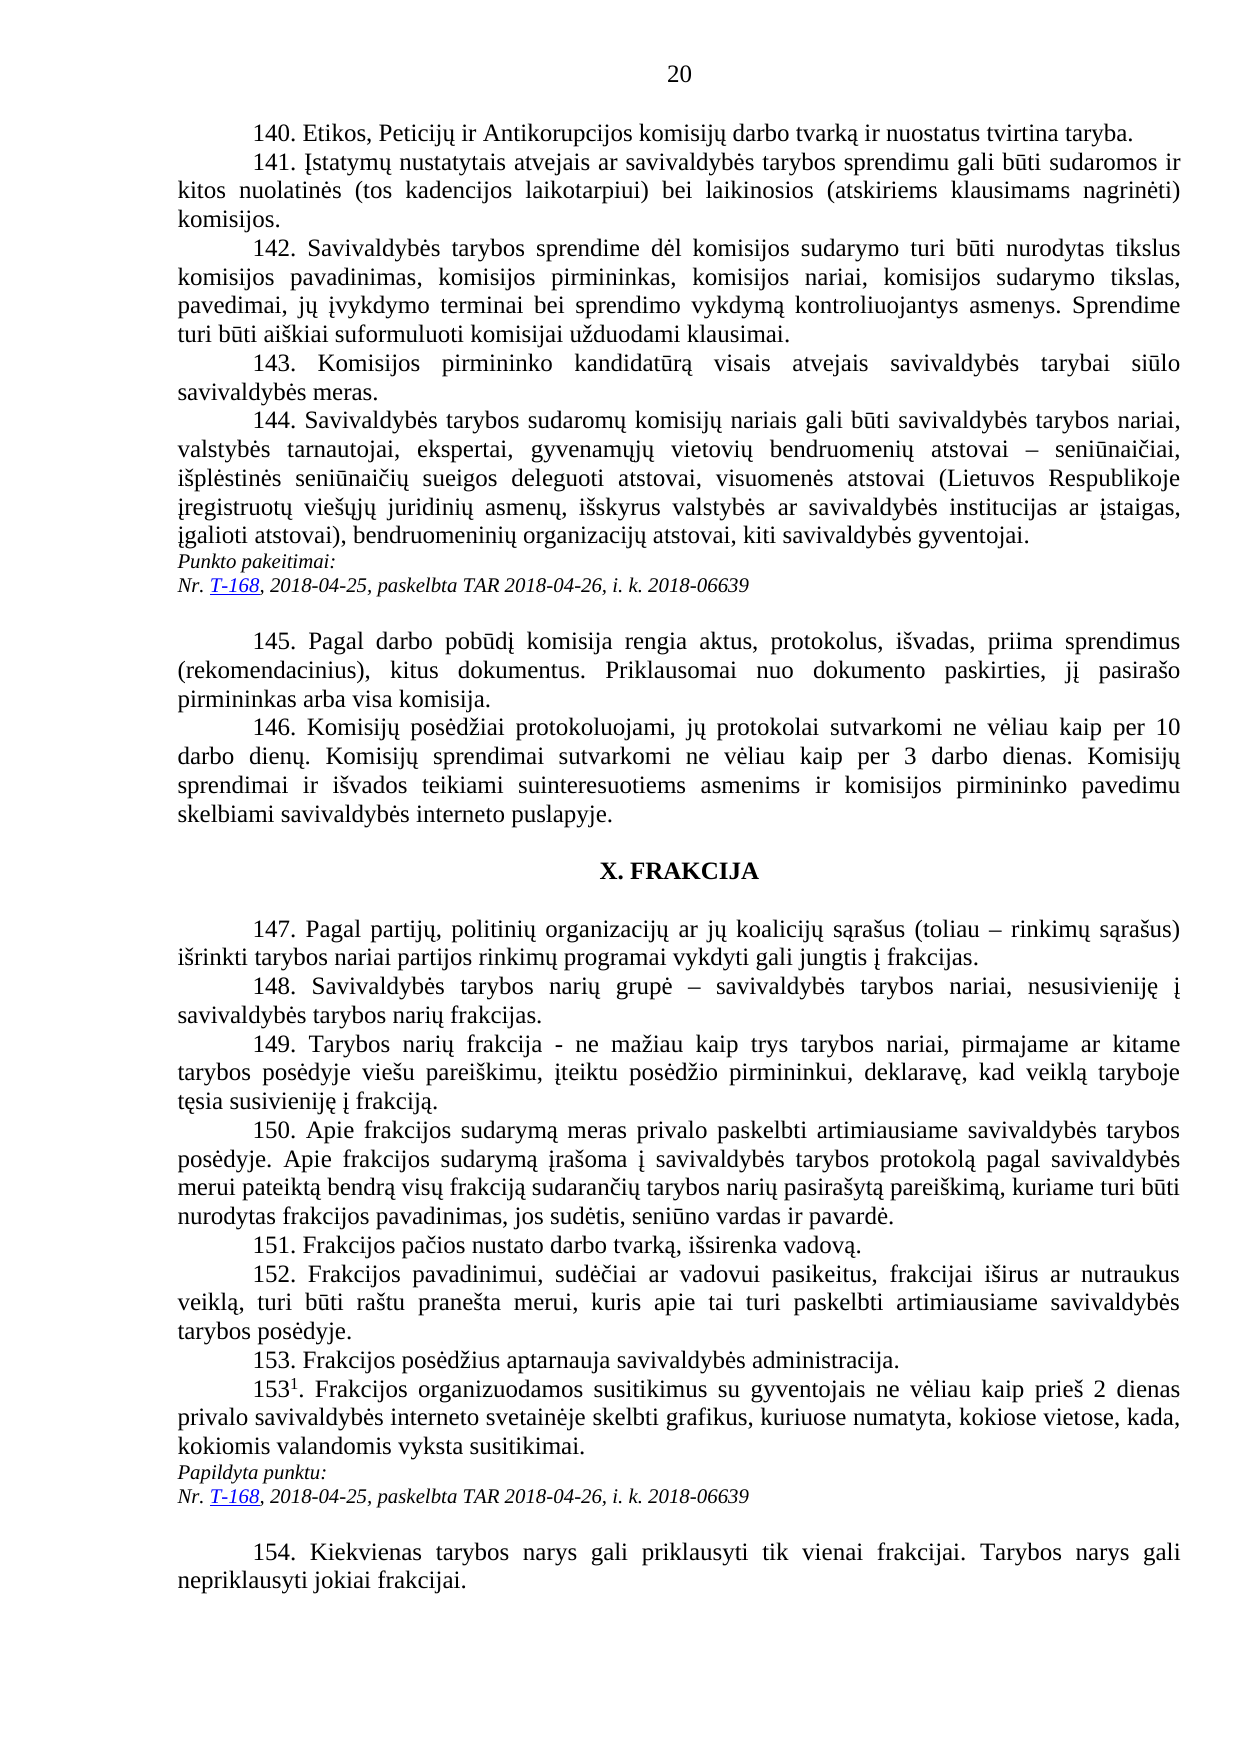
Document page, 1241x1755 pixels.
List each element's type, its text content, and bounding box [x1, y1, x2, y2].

text 148. Savivaldybės tarybos narių grupė – savivaldybės tarybos nariai, nesusivieniję į savivaldybės tarybos narių frakcijas. [177, 971, 1181, 1029]
text 145. Pagal darbo pobūdį komisija rengia aktus, protokolus, išvadas, priima sprendimus (rekomendacinius), kitus dokumentus. Priklausomai nuo dokumento paskirties, jį pasirašo pirmininkas arba visa komisija. [177, 626, 1181, 712]
text 1531. Frakcijos organizuodamos susitikimus su gyventojais ne vėliau kaip prieš 2 dienas privalo savivaldybės interneto svetainėje skelbti grafikus, kuriuose numatyta, kokiose vietose, kada, kokiomis valandomis vyksta susitikimai. [177, 1374, 1181, 1460]
text Nr. T-168, 2018-04-25, paskelbta TAR 2018-04-26, i. k. 2018-06639 [177, 1484, 1181, 1508]
text 146. Komisijų posėdžiai protokoluojami, jų protokolai sutvarkomi ne vėliau kaip per 10 darbo dienų. Komisijų sprendimai sutvarkomi ne vėliau kaip per 3 darbo dienas. Komisijų sprendimai ir išvados teikiami suinteresuotiems asmenims ir komisijos pirmininko pavedimu skelbiami savivaldybės interneto puslapyje. [177, 712, 1181, 827]
text X. FRAKCIJA [177, 856, 1181, 885]
text 151. Frakcijos pačios nustato darbo tvarką, išsirenka vadovą. [177, 1230, 1181, 1259]
text 149. Tarybos narių frakcija - ne mažiau kaip trys tarybos nariai, pirmajame ar kitame tarybos posėdyje viešu pareiškimu, įteiktu posėdžio pirmininkui, deklaravę, kad veiklą taryboje tęsia susivieniję į frakciją. [177, 1029, 1181, 1115]
text 153. Frakcijos posėdžius aptarnauja savivaldybės administracija. [177, 1345, 1181, 1374]
text 154. Kiekvienas tarybos narys gali priklausyti tik vienai frakcijai. Tarybos narys gali nepriklausyti jokiai frakcijai. [177, 1537, 1181, 1594]
text 141. Įstatymų nustatytais atvejais ar savivaldybės tarybos sprendimu gali būti sudaromos ir kitos nuolatinės (tos kadencijos laikotarpiui) bei laikinosios (atskiriems klausimams nagrinėti) komisijos. [177, 147, 1181, 233]
text 152. Frakcijos pavadinimui, sudėčiai ar vadovui pasikeitus, frakcijai iširus ar nutraukus veiklą, turi būti raštu pranešta merui, kuris apie tai turi paskelbti artimiausiame savivaldybės tarybos posėdyje. [177, 1259, 1181, 1345]
text 150. Apie frakcijos sudarymą meras privalo paskelbti artimiausiame savivaldybės tarybos posėdyje. Apie frakcijos sudarymą įrašoma į savivaldybės tarybos protokolą pagal savivaldybės merui pateiktą bendrą visų frakciją sudarančių tarybos narių pasirašytą pareiškimą, kuriame turi būti nurodytas frakcijos pavadinimas, jos sudėtis, seniūno vardas ir pavardė. [177, 1115, 1181, 1230]
text 140. Etikos, Peticijų ir Antikorupcijos komisijų darbo tvarką ir nuostatus tvirtina taryba. [177, 118, 1181, 147]
text 142. Savivaldybės tarybos sprendime dėl komisijos sudarymo turi būti nurodytas tikslus komisijos pavadinimas, komisijos pirmininkas, komisijos nariai, komisijos sudarymo tikslas, pavedimai, jų įvykdymo terminai bei sprendimo vykdymą kontroliuojantys asmenys. Sprendime turi būti aiškiai suformuluoti komisijai užduodami klausimai. [177, 233, 1181, 348]
text 143. Komisijos pirmininko kandidatūrą visais atvejais savivaldybės tarybai siūlo savivaldybės meras. [177, 348, 1181, 406]
text Nr. T-168, 2018-04-25, paskelbta TAR 2018-04-26, i. k. 2018-06639 [177, 573, 1181, 597]
text 144. Savivaldybės tarybos sudaromų komisijų nariais gali būti savivaldybės tarybos nariai, valstybės tarnautojai, ekspertai, gyvenamųjų vietovių bendruomenių atstovai – seniūnaičiai, išplėstinės seniūnaičių sueigos deleguoti atstovai, visuomenės atstovai (Lietuvos Respublikoje įregistruotų viešųjų juridinių asmenų, išskyrus valstybės ar savivaldybės institucijas ar įstaigas, įgalioti atstovai), bendruomeninių organizacijų atstovai, kiti savivaldybės gyventojai. [177, 406, 1181, 549]
text 147. Pagal partijų, politinių organizacijų ar jų koalicijų sąrašus (toliau – rinkimų sąrašus) išrinkti tarybos nariai partijos rinkimų programai vykdyti gali jungtis į frakcijas. [177, 914, 1181, 971]
text Papildyta punktu: [177, 1460, 1181, 1484]
text Punkto pakeitimai: [177, 549, 1181, 573]
